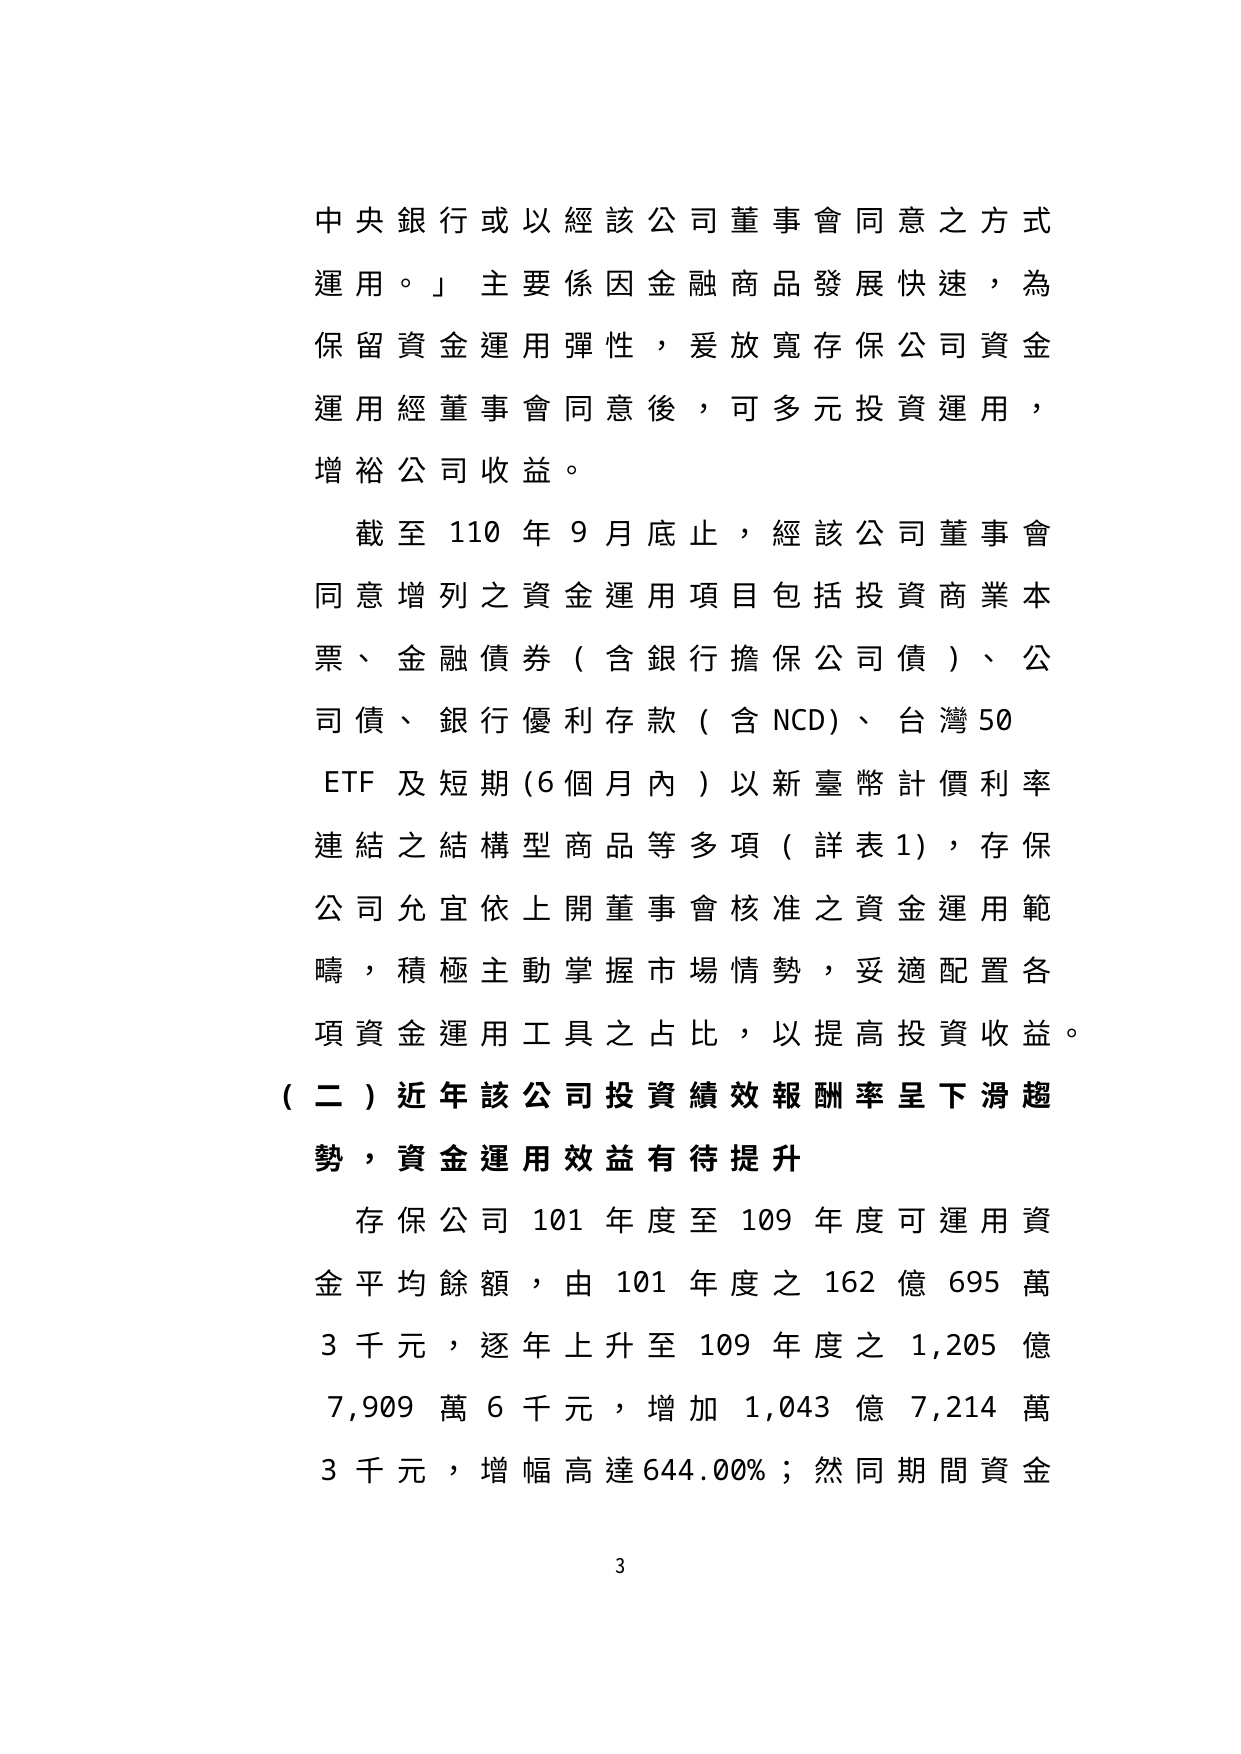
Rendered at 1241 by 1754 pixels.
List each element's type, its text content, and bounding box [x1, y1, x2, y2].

text (二)近年該公司投資績效報酬率呈下滑趨勢，資金運用效益有待提升 [242, 1052, 1058, 1177]
text 存保公司101年度至109年度可運用資金平均餘額，由101年度之162億695萬3千元，逐年上升至109年度之1,205億7,909萬6千元，增加1,043億7,214萬3千元，增幅高達644.00%；然同期間資金 [271, 1177, 1058, 1490]
text 截至110年9月底止，經該公司董事會同意增列之資金運用項目包括投資商業本票、金融債券(含銀行擔保公司債)、公司債、銀行優利存款(含NCD)、台灣50 ETF及短期(6個月內)以新臺幣計價利率連結之結構型商品等多項(詳表1)，存保公司允宜依上開董事會核准之資金運用範疇，積極主動掌握市場情勢，妥適配置各項資金運用工具之占比，以提高投資收益。 [271, 490, 1058, 1052]
text 中央銀行或以經該公司董事會同意之方式運用。」主要係因金融商品發展快速，為保留資金運用彈性，爰放寬存保公司資金運用經董事會同意後，可多元投資運用，增裕公司收益。 [271, 177, 1058, 490]
